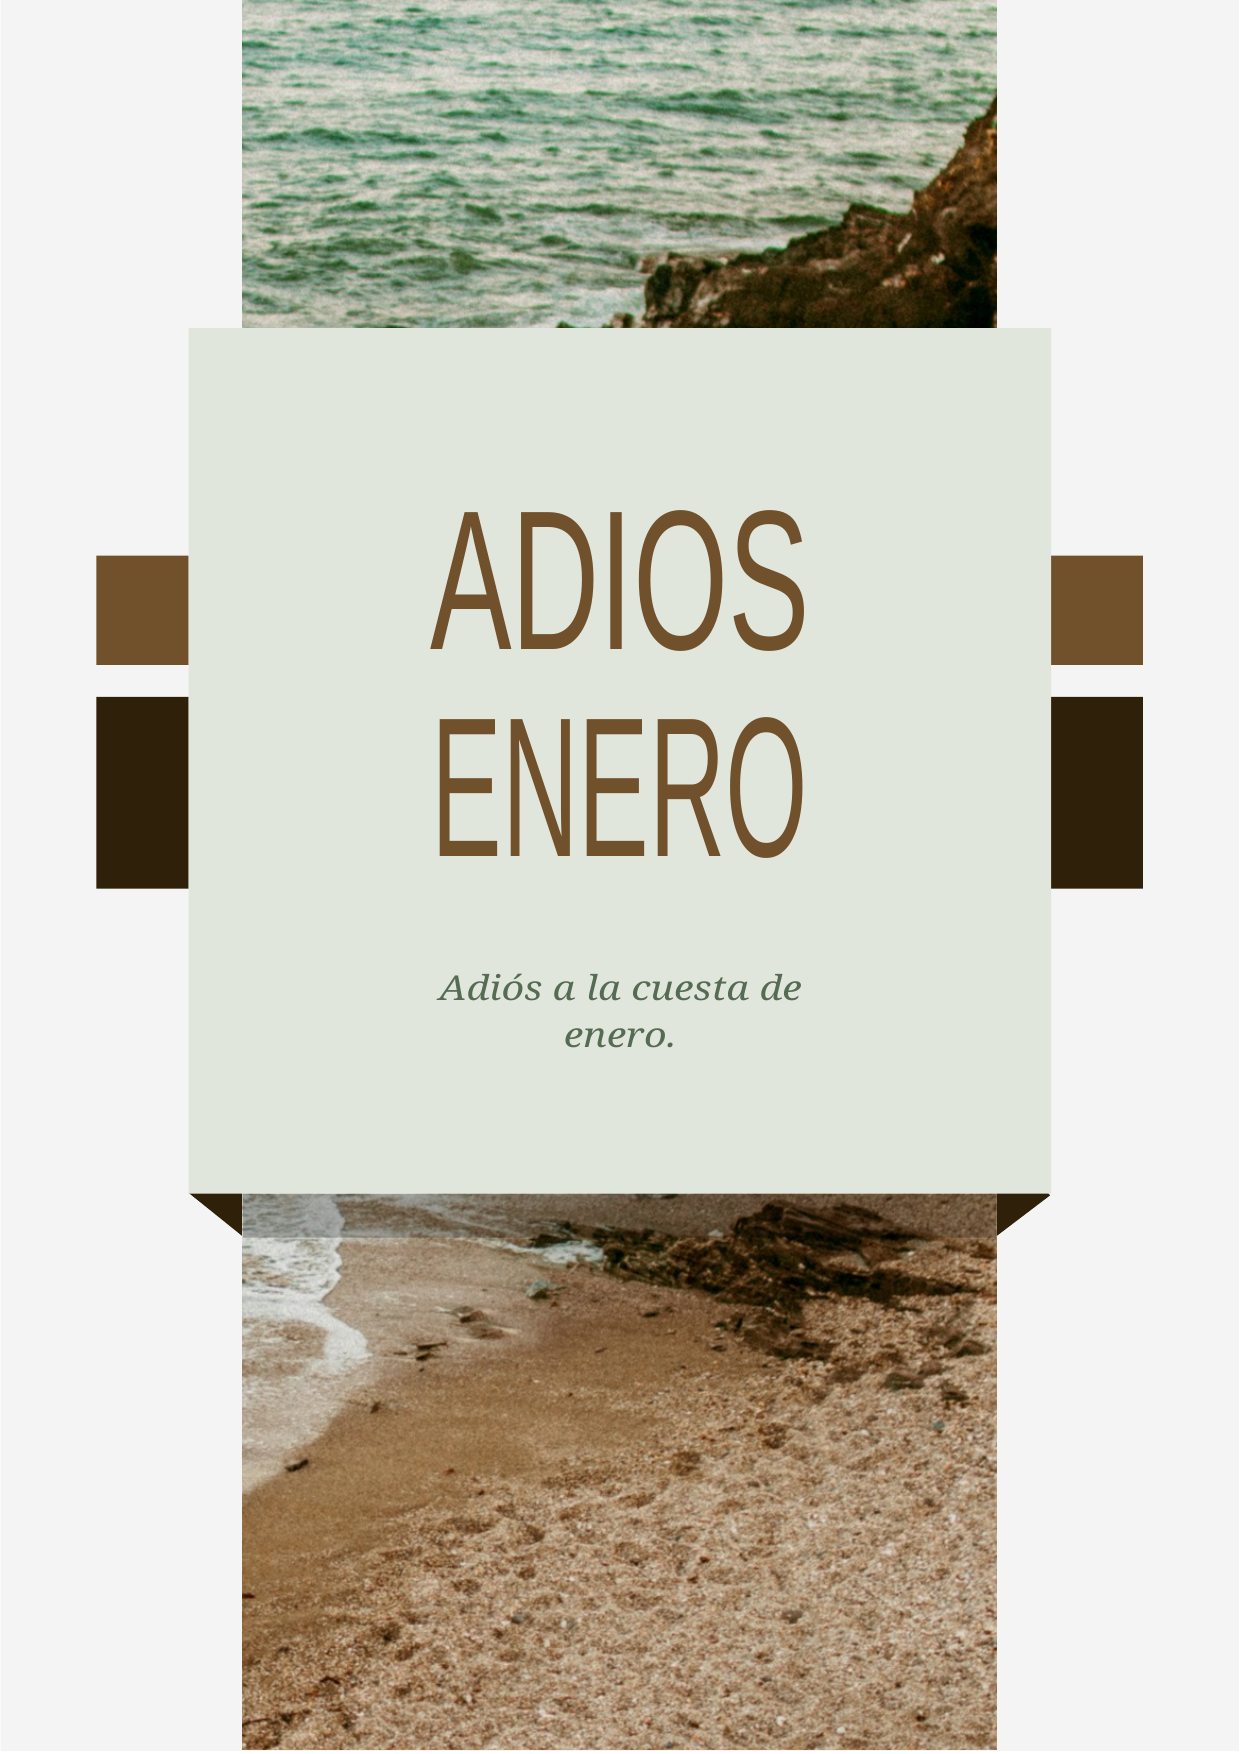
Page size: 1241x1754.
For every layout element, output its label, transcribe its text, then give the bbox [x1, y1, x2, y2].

text Adiós a la cuesta de enero. [414, 964, 825, 1058]
picture [242, 0, 997, 328]
picture [242, 1194, 997, 1750]
title ADIOS ENERO [419, 483, 820, 899]
